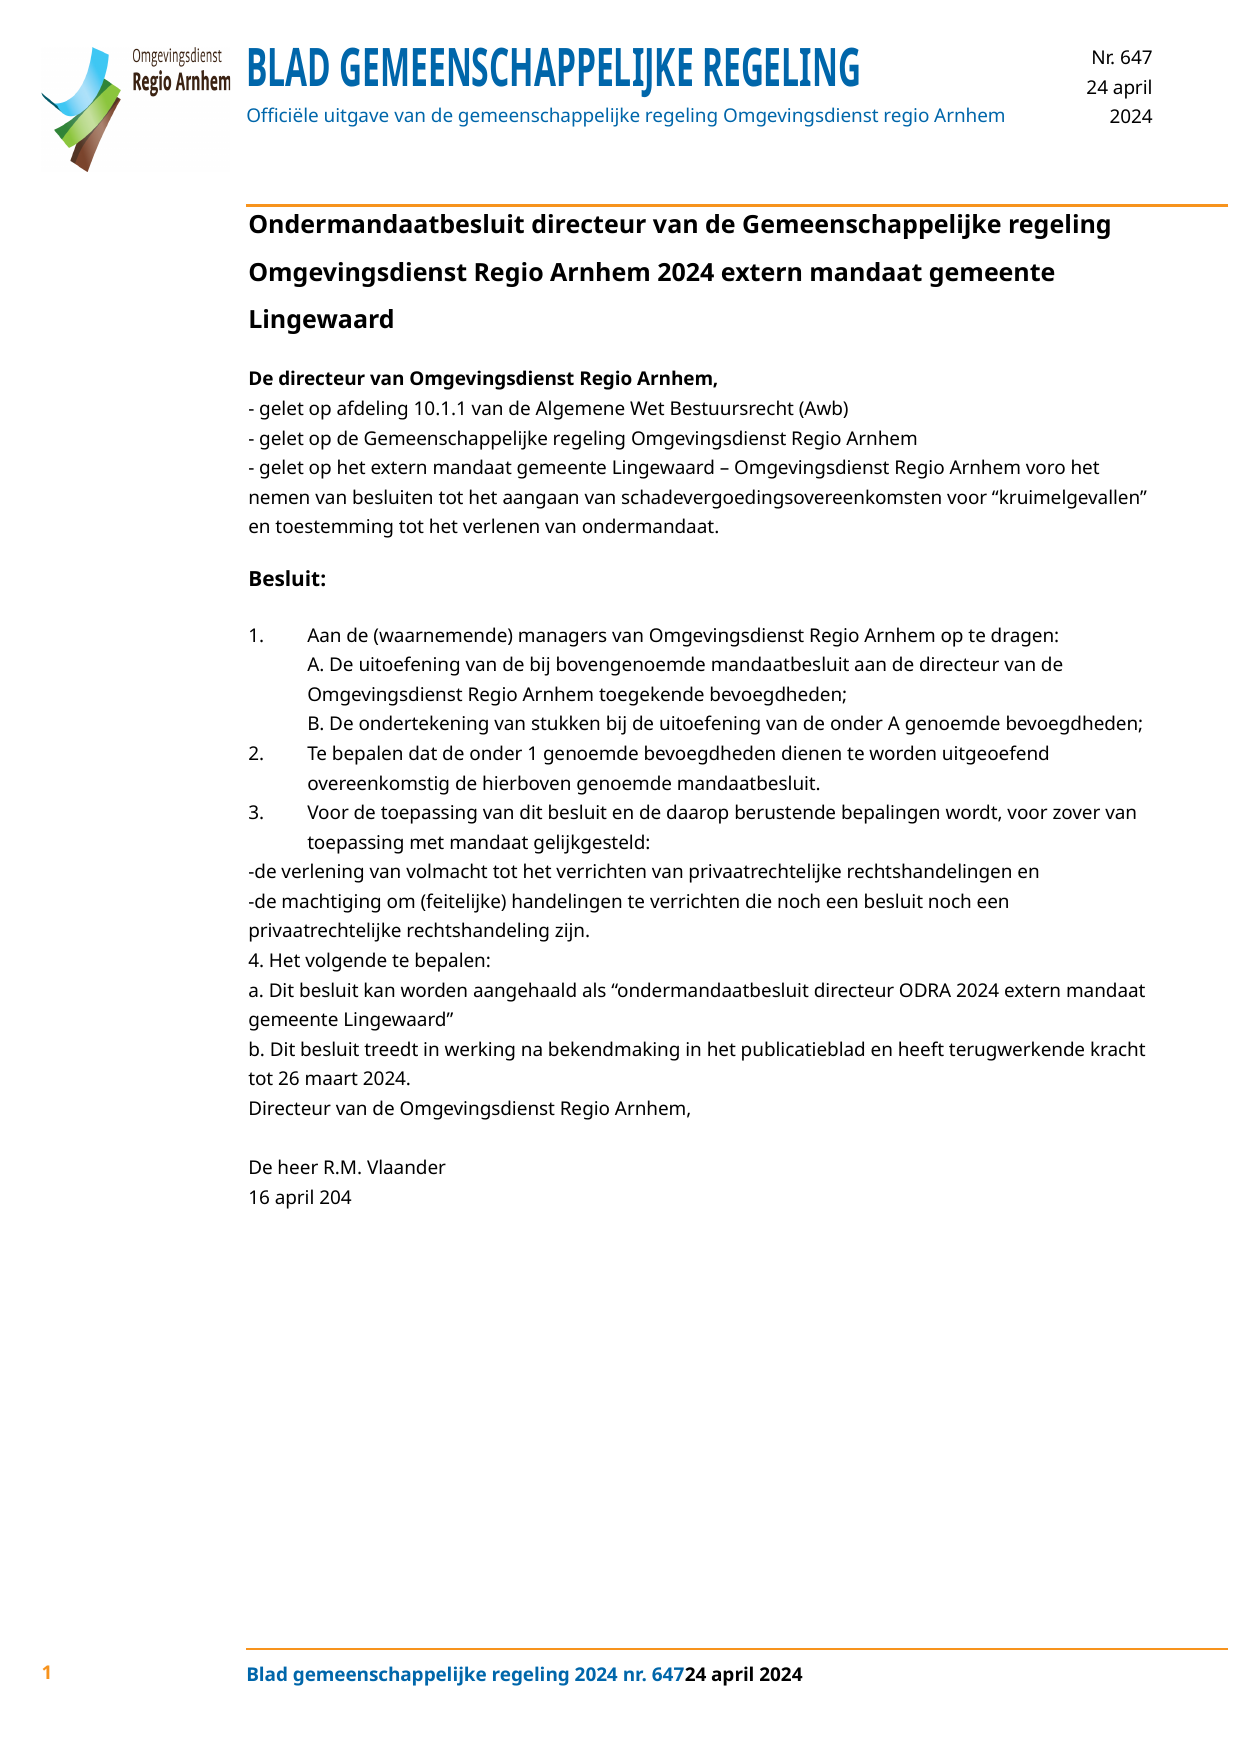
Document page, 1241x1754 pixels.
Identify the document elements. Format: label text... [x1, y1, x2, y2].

text -de verlening van volmacht tot het verrichten van privaatrechtelijke rechtshandelingen en [248, 858, 1152, 884]
list Voor de toepassing van dit besluit en de daarop berustende bepalingen wordt, voor zover van toepassing met mandaat gelijkgesteld: [248, 799, 1152, 855]
text - gelet op het extern mandaat gemeente Lingewaard – Omgevingsdienst Regio Arnhem voro het nemen van besluiten tot het aangaan van schadevergoedingsovereenkomsten voor “kruimelgevallen” en toestemming tot het verlenen van ondermandaat. [248, 454, 1152, 539]
picture [41, 47, 231, 172]
list A. De uitoefening van de bij bovengenoemde mandaatbesluit aan de directeur van de Omgevingsdienst Regio Arnhem toegekende bevoegdheden; [248, 651, 1152, 707]
text 4. Het volgende te bepalen: [248, 947, 1152, 973]
text 16 april 204 [248, 1184, 1152, 1210]
text - gelet op afdeling 10.1.1 van de Algemene Wet Bestuursrecht (Awb) [248, 395, 1152, 421]
text Ondermandaatbesluit directeur van de Gemeenschappelijke regeling Omgevingsdienst Regio Arnhem 2024 extern mandaat gemeente Lingewaard [248, 207, 1152, 336]
text Directeur van de Omgevingsdienst Regio Arnhem, [248, 1095, 1152, 1121]
list Aan de (waarnemende) managers van Omgevingsdienst Regio Arnhem op te dragen: [248, 622, 1152, 648]
list B. De ondertekening van stukken bij de uitoefening van de onder A genoemde bevoegdheden; [248, 711, 1152, 736]
text a. Dit besluit kan worden aangehaald als “ondermandaatbesluit directeur ODRA 2024 extern mandaat gemeente Lingewaard” [248, 977, 1152, 1032]
text De directeur van Omgevingsdienst Regio Arnhem, [248, 366, 1152, 391]
text De heer R.M. Vlaander [248, 1154, 1152, 1180]
text b. Dit besluit treedt in werking na bekendmaking in het publicatieblad en heeft terugwerkende kracht tot 26 maart 2024. [248, 1036, 1152, 1091]
text Besluit: [248, 564, 1152, 592]
text - gelet op de Gemeenschappelijke regeling Omgevingsdienst Regio Arnhem [248, 425, 1152, 450]
list Te bepalen dat de onder 1 genoemde bevoegdheden dienen te worden uitgeoefend overeenkomstig de hierboven genoemde mandaatbesluit. [248, 740, 1152, 796]
text -de machtiging om (feitelijke) handelingen te verrichten die noch een besluit noch een privaatrechtelijke rechtshandeling zijn. [248, 888, 1152, 943]
